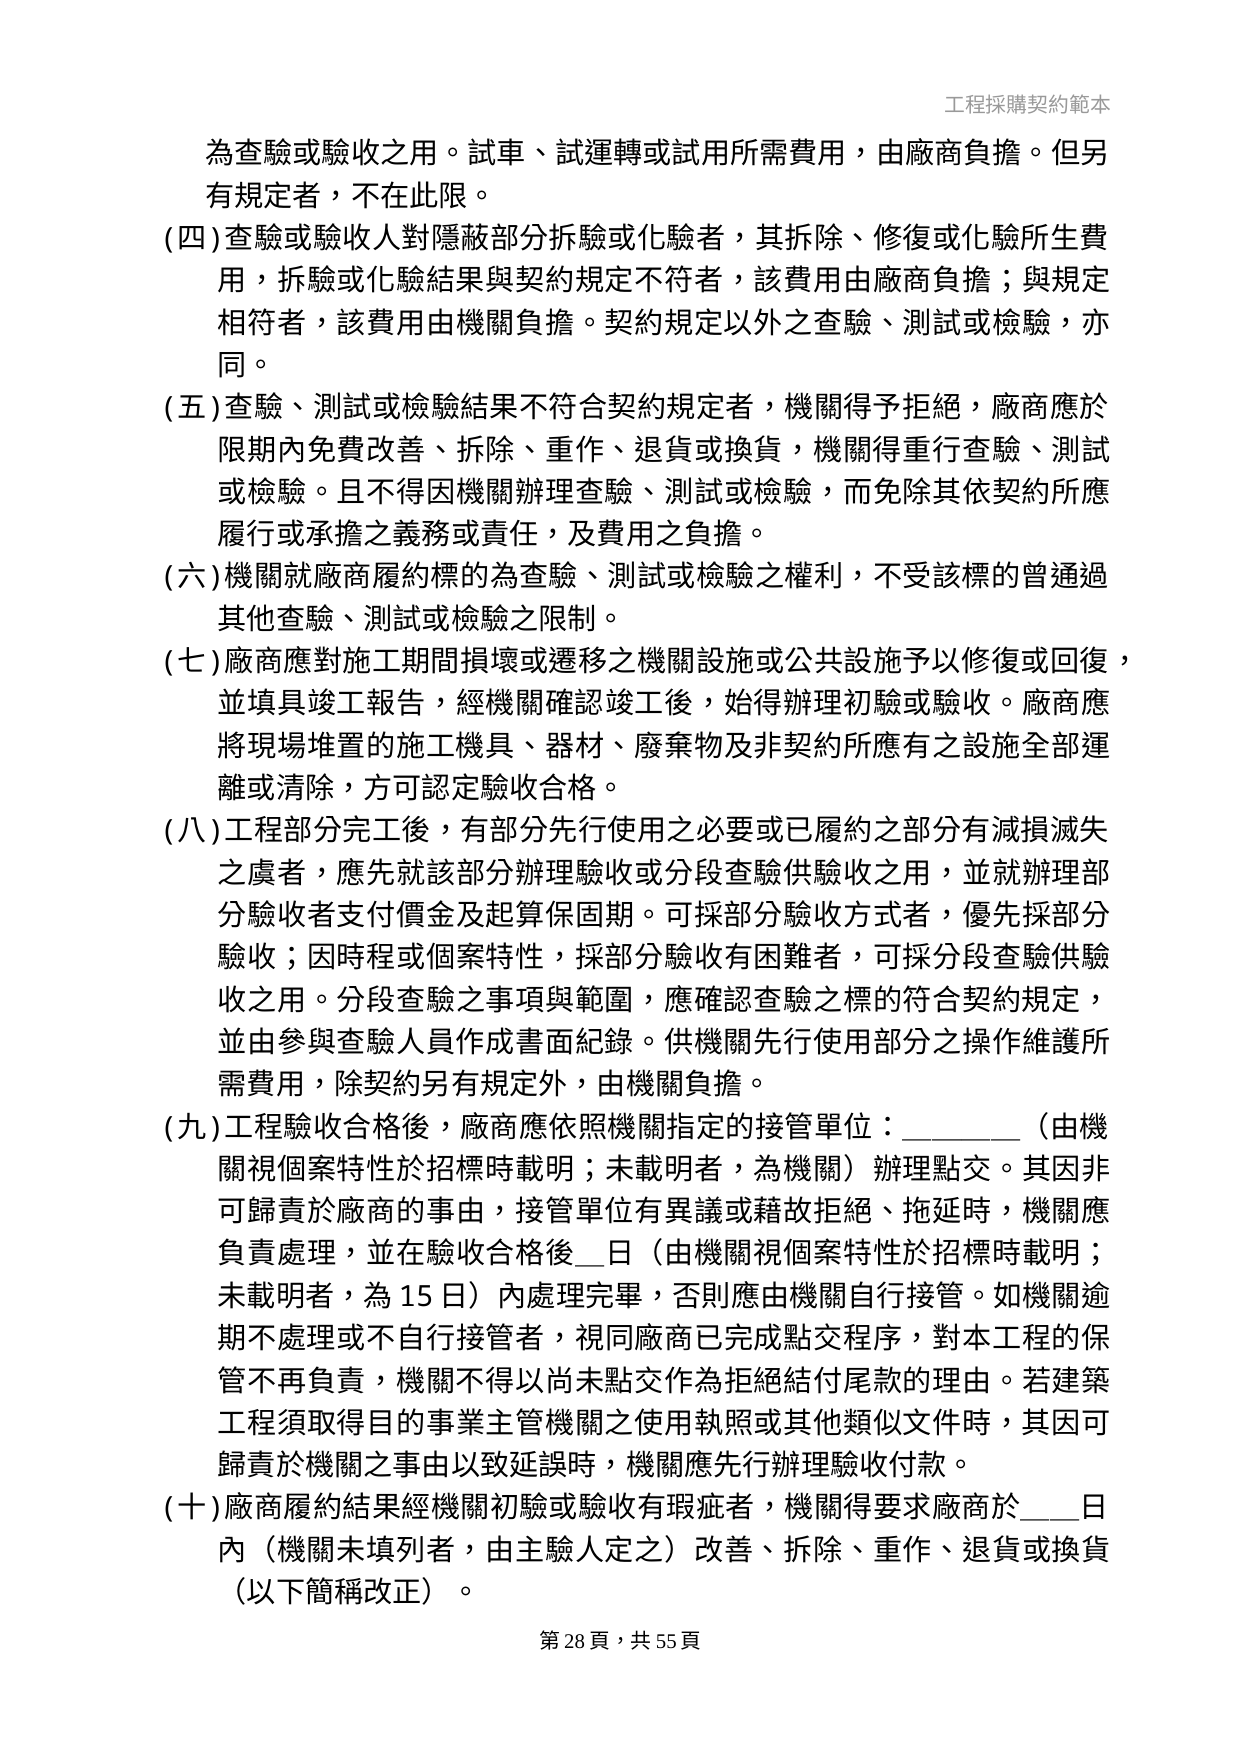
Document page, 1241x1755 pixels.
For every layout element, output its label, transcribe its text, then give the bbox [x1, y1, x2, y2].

text (六)機關就廠商履約標的為查驗、測試或檢驗之權利，不受該標的曾通過其他查驗、測試或檢驗之限制。 [159, 553, 1110, 638]
text (十)廠商履約結果經機關初驗或驗收有瑕疵者，機關得要求廠商於＿＿日內（機關未填列者，由主驗人定之）改善、拆除、重作、退貨或換貨（以下簡稱改正）。 [159, 1484, 1110, 1611]
text 為查驗或驗收之用。試車、試運轉或試用所需費用，由廠商負擔。但另有規定者，不在此限。 [205, 130, 1110, 214]
text (七)廠商應對施工期間損壞或遷移之機關設施或公共設施予以修復或回復，並填具竣工報告，經機關確認竣工後，始得辦理初驗或驗收。廠商應將現場堆置的施工機具、器材、廢棄物及非契約所應有之設施全部運離或清除，方可認定驗收合格。 [159, 638, 1110, 807]
text (九)工程驗收合格後，廠商應依照機關指定的接管單位：＿＿＿＿（由機關視個案特性於招標時載明；未載明者，為機關）辦理點交。其因非可歸責於廠商的事由，接管單位有異議或藉故拒絕、拖延時，機關應負責處理，並在驗收合格後＿日（由機關視個案特性於招標時載明；未載明者，為15日）內處理完畢，否則應由機關自行接管。如機關逾期不處理或不自行接管者，視同廠商已完成點交程序，對本工程的保管不再負責，機關不得以尚未點交作為拒絕結付尾款的理由。若建築工程須取得目的事業主管機關之使用執照或其他類似文件時，其因可歸責於機關之事由以致延誤時，機關應先行辦理驗收付款。 [159, 1103, 1110, 1484]
text (八)工程部分完工後，有部分先行使用之必要或已履約之部分有減損滅失之虞者，應先就該部分辦理驗收或分段查驗供驗收之用，並就辦理部分驗收者支付價金及起算保固期。可採部分驗收方式者，優先採部分驗收；因時程或個案特性，採部分驗收有困難者，可採分段查驗供驗收之用。分段查驗之事項與範圍，應確認查驗之標的符合契約規定，並由參與查驗人員作成書面紀錄。供機關先行使用部分之操作維護所需費用，除契約另有規定外，由機關負擔。 [159, 807, 1110, 1103]
text (五)查驗、測試或檢驗結果不符合契約規定者，機關得予拒絕，廠商應於限期內免費改善、拆除、重作、退貨或換貨，機關得重行查驗、測試或檢驗。且不得因機關辦理查驗、測試或檢驗，而免除其依契約所應履行或承擔之義務或責任，及費用之負擔。 [159, 384, 1110, 553]
text (四)查驗或驗收人對隱蔽部分拆驗或化驗者，其拆除、修復或化驗所生費用，拆驗或化驗結果與契約規定不符者，該費用由廠商負擔；與規定相符者，該費用由機關負擔。契約規定以外之查驗、測試或檢驗，亦同。 [159, 214, 1110, 384]
